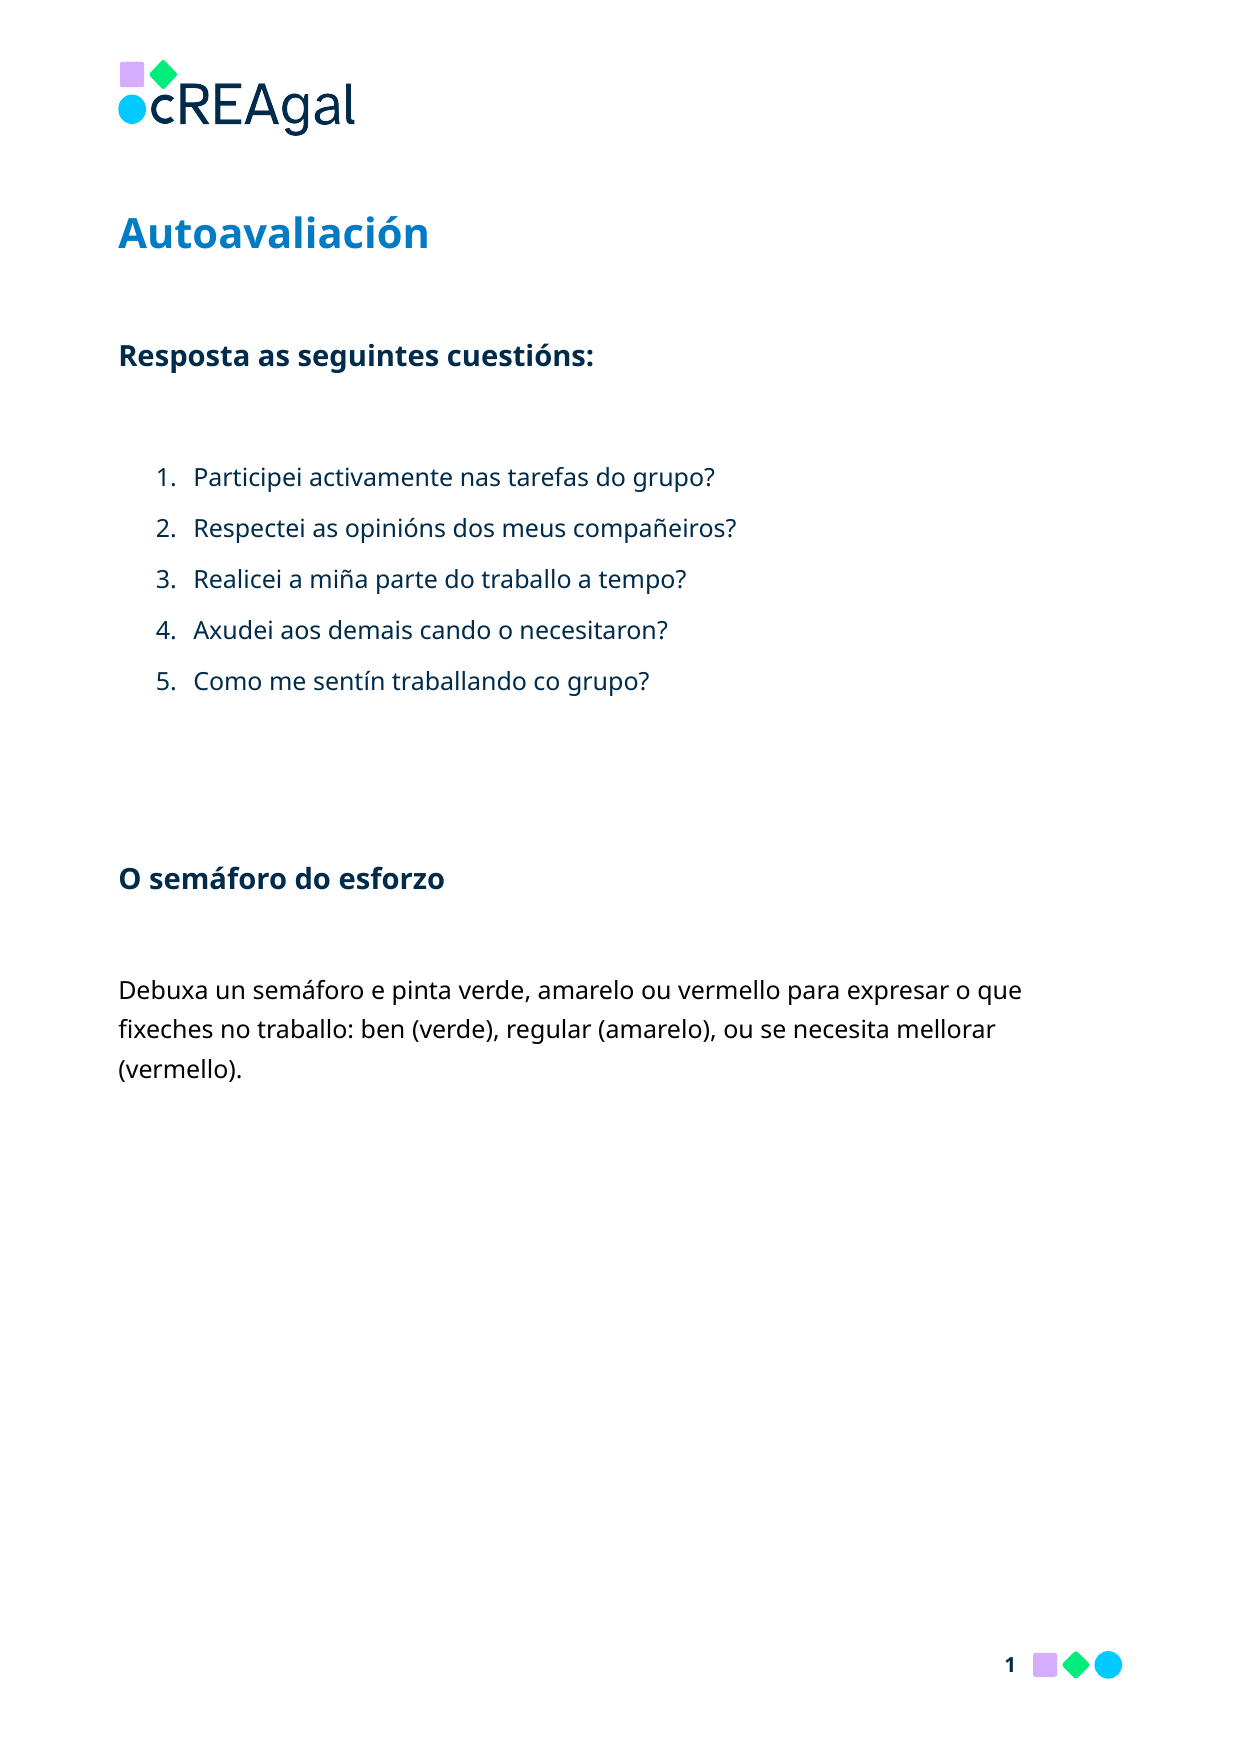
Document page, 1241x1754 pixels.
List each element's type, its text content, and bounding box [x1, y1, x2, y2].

subtitle Autoavaliación [118, 204, 1122, 261]
text Debuxa un semáforo e pinta verde, amarelo ou vermello para expresar o que fixeches no traballo: ben (verde), regular (amarelo), ou se necesita mellorar (vermello). [118, 973, 1122, 1085]
subtitle O semáforo do esforzo [118, 858, 1122, 898]
subtitle Resposta as seguintes cuestións: [118, 336, 1122, 375]
list Axudei aos demais cando o necesitaron? [156, 613, 1122, 647]
picture [118, 60, 355, 136]
list Como me sentín traballando co grupo? [156, 664, 1122, 698]
list Participei activamente nas tarefas do grupo? [156, 459, 1122, 494]
list Respectei as opinións dos meus compañeiros? [156, 511, 1122, 545]
list Realicei a miña parte do traballo a tempo? [156, 562, 1122, 596]
